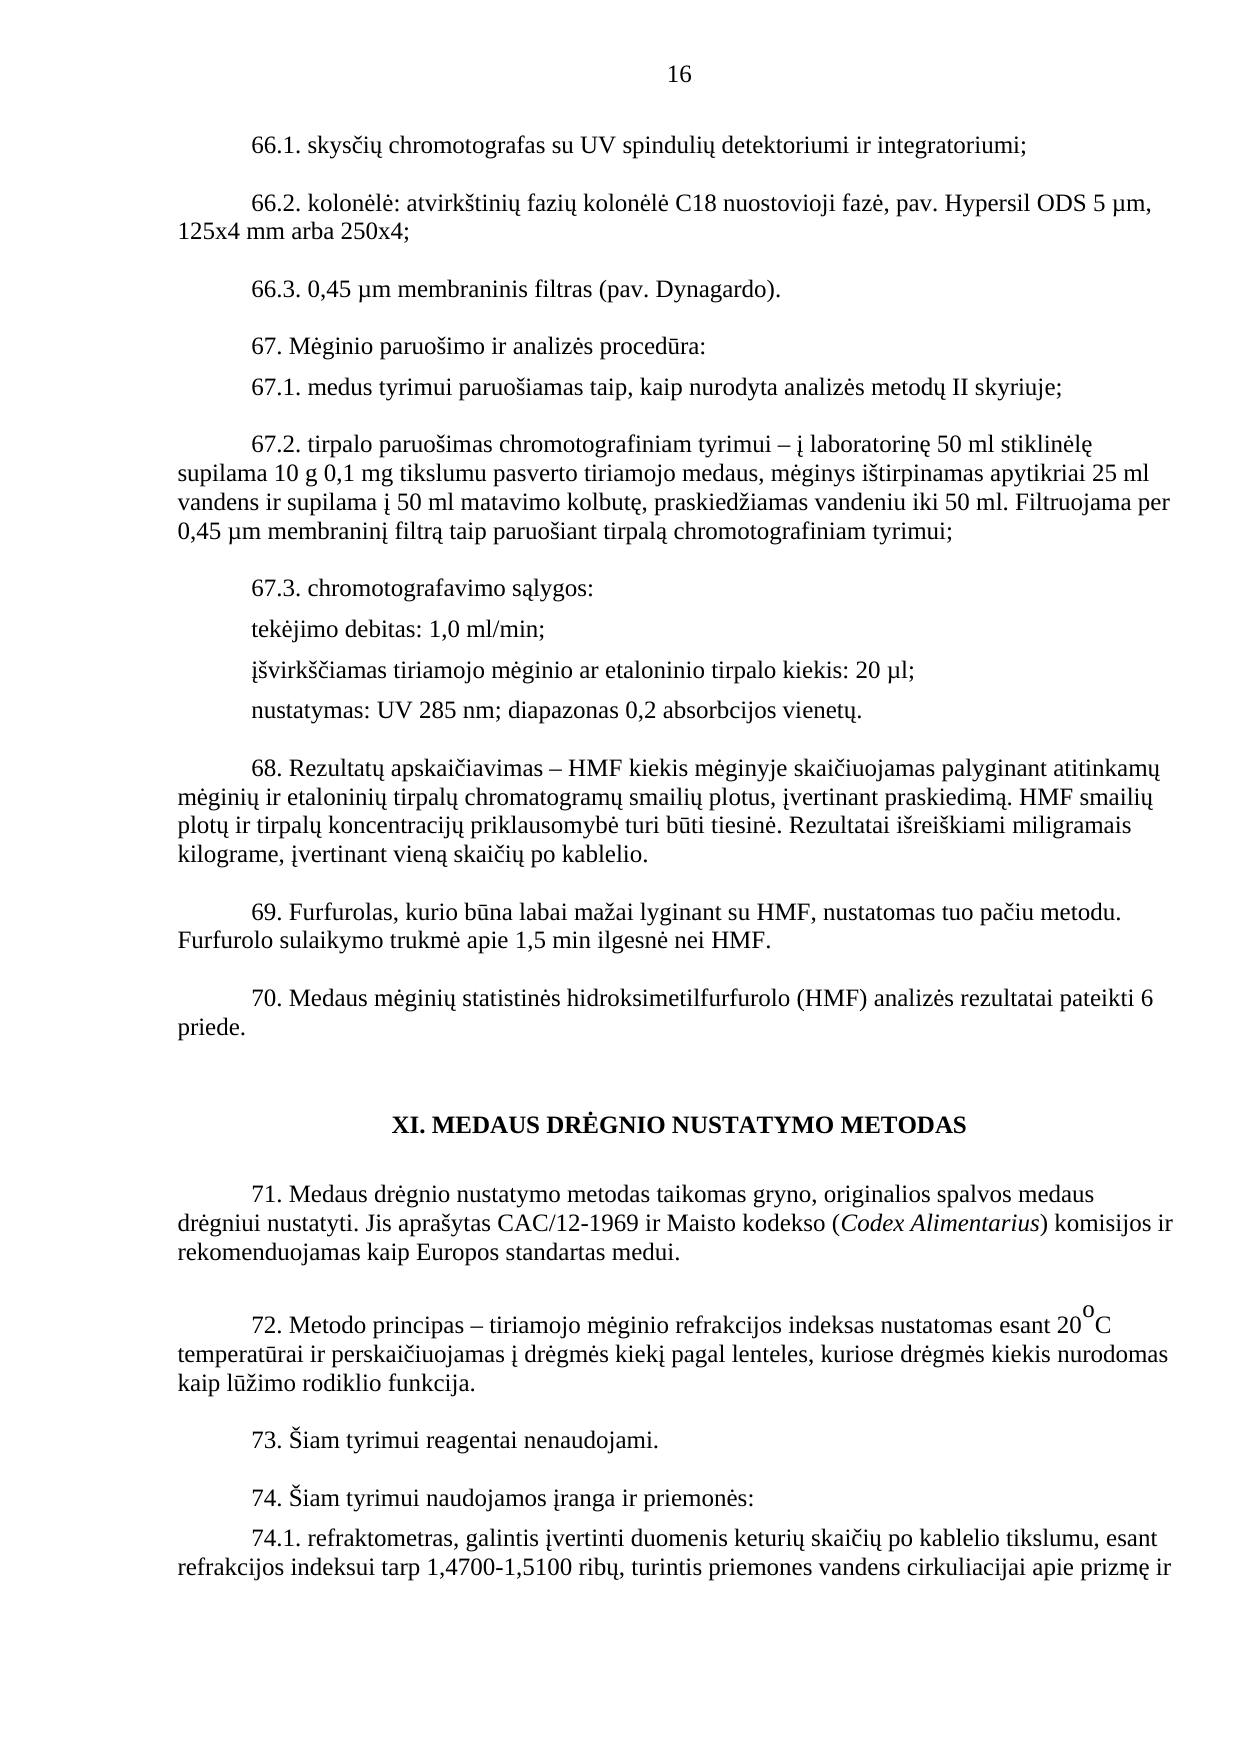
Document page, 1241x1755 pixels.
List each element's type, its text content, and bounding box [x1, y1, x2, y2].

text 74.1. refraktometras, galintis įvertinti duomenis keturių skaičių po kablelio tikslumu, esant refrakcijos indeksui tarp 1,4700-1,5100 ribų, turintis priemones vandens cirkuliacijai apie prizmę ir [177, 1523, 1181, 1581]
text įšvirkščiamas tiriamojo mėginio ar etaloninio tirpalo kiekis: 20 µl; [177, 655, 1181, 683]
text 67.1. medus tyrimui paruošiamas taip, kaip nurodyta analizės metodų II skyriuje; [177, 372, 1181, 401]
text XI. MEDAUS DRĖGNIO NUSTATYMO METODAS [177, 1110, 1181, 1139]
text 67.3. chromotografavimo sąlygos: [177, 573, 1181, 602]
text 67.2. tirpalo paruošimas chromotografiniam tyrimui – į laboratorinę 50 ml stiklinėlę supilama 10 g 0,1 mg tikslumu pasverto tiriamojo medaus, mėginys ištirpinamas apytikriai 25 ml vandens ir supilama į 50 ml matavimo kolbutę, praskiedžiamas vandeniu iki 50 ml. Filtruojama per 0,45 µm membraninį filtrą taip paruošiant tirpalą chromotografiniam tyrimui; [177, 429, 1181, 544]
text 68. Rezultatų apskaičiavimas – HMF kiekis mėginyje skaičiuojamas palyginant atitinkamų mėginių ir etaloninių tirpalų chromatogramų smailių plotus, įvertinant praskiedimą. HMF smailių plotų ir tirpalų koncentracijų priklausomybė turi būti tiesinė. Rezultatai išreiškiami miligramais kilograme, įvertinant vieną skaičių po kablelio. [177, 753, 1181, 868]
text 74. Šiam tyrimui naudojamos įranga ir priemonės: [177, 1483, 1181, 1511]
text nustatymas: UV 285 nm; diapazonas 0,2 absorbcijos vienetų. [177, 696, 1181, 724]
text 71. Medaus drėgnio nustatymo metodas taikomas gryno, originalios spalvos medaus drėgniui nustatyti. Jis aprašytas CAC/12-1969 ir Maisto kodekso (Codex Alimentarius) komisijos ir rekomenduojamas kaip Europos standartas medui. [177, 1179, 1181, 1266]
text 66.3. 0,45 µm membraninis filtras (pav. Dynagardo). [177, 274, 1181, 303]
text tekėjimo debitas: 1,0 ml/min; [177, 614, 1181, 643]
text 72. Metodo principas – tiriamojo mėginio refrakcijos indeksas nustatomas esant 20oC temperatūrai ir perskaičiuojamas į drėgmės kiekį pagal lenteles, kuriose drėgmės kiekis nurodomas kaip lūžimo rodiklio funkcija. [177, 1294, 1181, 1396]
text 73. Šiam tyrimui reagentai nenaudojami. [177, 1425, 1181, 1454]
text 67. Mėginio paruošimo ir analizės procedūra: [177, 331, 1181, 360]
text 66.1. skysčių chromotografas su UV spindulių detektoriumi ir integratoriumi; [177, 130, 1181, 159]
text 70. Medaus mėginių statistinės hidroksimetilfurfurolo (HMF) analizės rezultatai pateikti 6 priede. [177, 983, 1181, 1041]
text 66.2. kolonėlė: atvirkštinių fazių kolonėlė C18 nuostovioji fazė, pav. Hypersil ODS 5 µm, 125x4 mm arba 250x4; [177, 188, 1181, 245]
text 69. Furfurolas, kurio būna labai mažai lyginant su HMF, nustatomas tuo pačiu metodu. Furfurolo sulaikymo trukmė apie 1,5 min ilgesnė nei HMF. [177, 897, 1181, 954]
